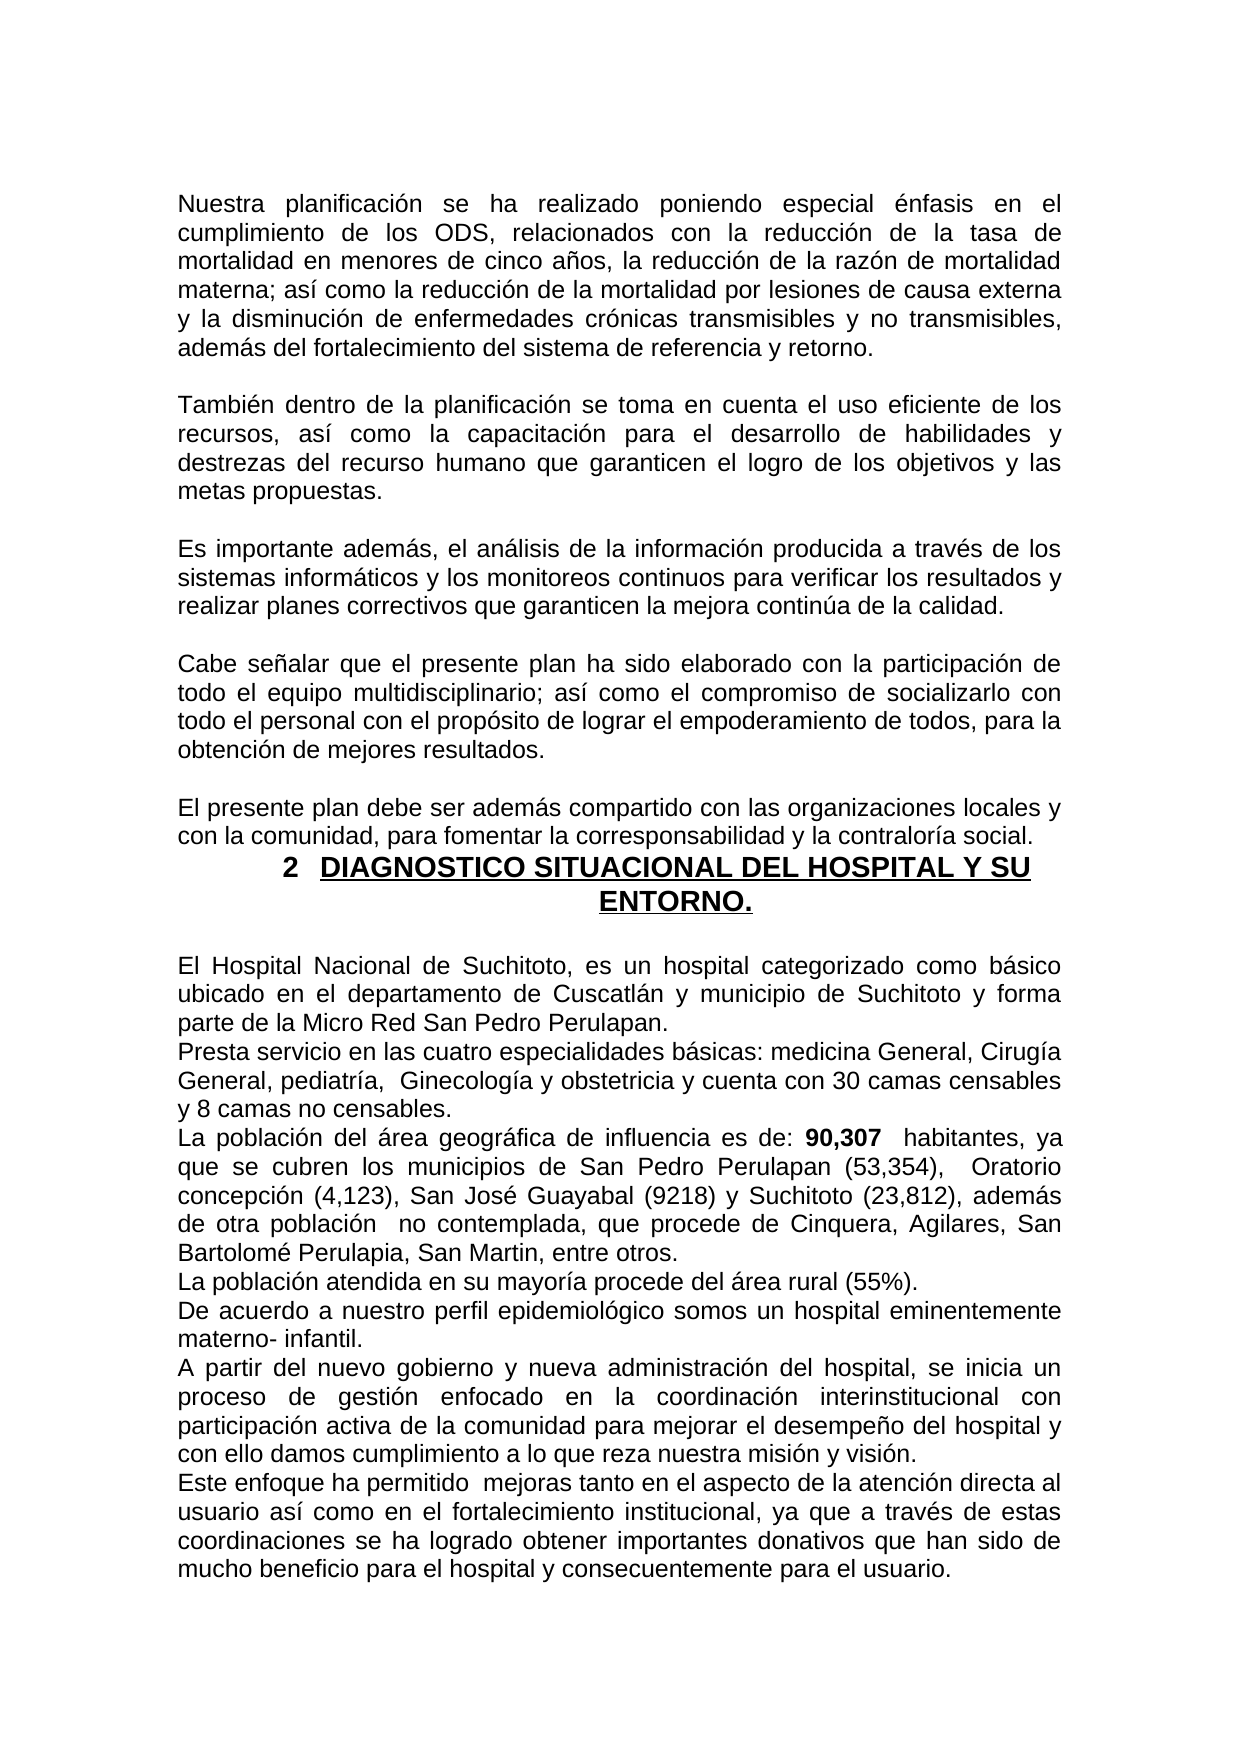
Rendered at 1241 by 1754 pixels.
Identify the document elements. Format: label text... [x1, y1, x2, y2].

text Nuestra planificación se ha realizado poniendo especial énfasis en el cumplimiento de los ODS, relacionados con la reducción de la tasa de mortalidad en menores de cinco años, la reducción de la razón de mortalidad materna; así como la reducción de la mortalidad por lesiones de causa externa y la disminución de enfermedades crónicas transmisibles y no transmisibles, además del fortalecimiento del sistema de referencia y retorno. [177, 189, 1063, 361]
text Este enfoque ha permitido mejoras tanto en el aspecto de la atención directa al usuario así como en el fortalecimiento institucional, ya que a través de estas coordinaciones se ha logrado obtener importantes donativos que han sido de mucho beneficio para el hospital y consecuentemente para el usuario. [177, 1468, 1063, 1583]
text Es importante además, el análisis de la información producida a través de los sistemas informáticos y los monitoreos continuos para verificar los resultados y realizar planes correctivos que garanticen la mejora continúa de la calidad. [177, 534, 1063, 620]
text El Hospital Nacional de Suchitoto, es un hospital categorizado como básico ubicado en el departamento de Cuscatlán y municipio de Suchitoto y forma parte de la Micro Red San Pedro Perulapan. [177, 951, 1063, 1037]
subtitle DIAGNOSTICO SITUACIONAL DEL HOSPITAL Y SU ENTORNO. [251, 850, 1063, 917]
text De acuerdo a nuestro perfil epidemiológico somos un hospital eminentemente materno- infantil. [177, 1296, 1063, 1353]
text La población atendida en su mayoría procede del área rural (55%). [177, 1267, 1063, 1296]
text A partir del nuevo gobierno y nueva administración del hospital, se inicia un proceso de gestión enfocado en la coordinación interinstitucional con participación activa de la comunidad para mejorar el desempeño del hospital y con ello damos cumplimiento a lo que reza nuestra misión y visión. [177, 1353, 1063, 1468]
text También dentro de la planificación se toma en cuenta el uso eficiente de los recursos, así como la capacitación para el desarrollo de habilidades y destrezas del recurso humano que garanticen el logro de los objetivos y las metas propuestas. [177, 390, 1063, 505]
text Presta servicio en las cuatro especialidades básicas: medicina General, Cirugía General, pediatría, Ginecología y obstetricia y cuenta con 30 camas censables y 8 camas no censables. [177, 1037, 1063, 1123]
text La población del área geográfica de influencia es de: 90,307 habitantes, ya que se cubren los municipios de San Pedro Perulapan (53,354), Oratorio concepción (4,123), San José Guayabal (9218) y Suchitoto (23,812), además de otra población no contemplada, que procede de Cinquera, Agilares, San Bartolomé Perulapia, San Martin, entre otros. [177, 1123, 1063, 1267]
text Cabe señalar que el presente plan ha sido elaborado con la participación de todo el equipo multidisciplinario; así como el compromiso de socializarlo con todo el personal con el propósito de lograr el empoderamiento de todos, para la obtención de mejores resultados. [177, 649, 1063, 764]
text El presente plan debe ser además compartido con las organizaciones locales y con la comunidad, para fomentar la corresponsabilidad y la contraloría social. [177, 792, 1063, 850]
